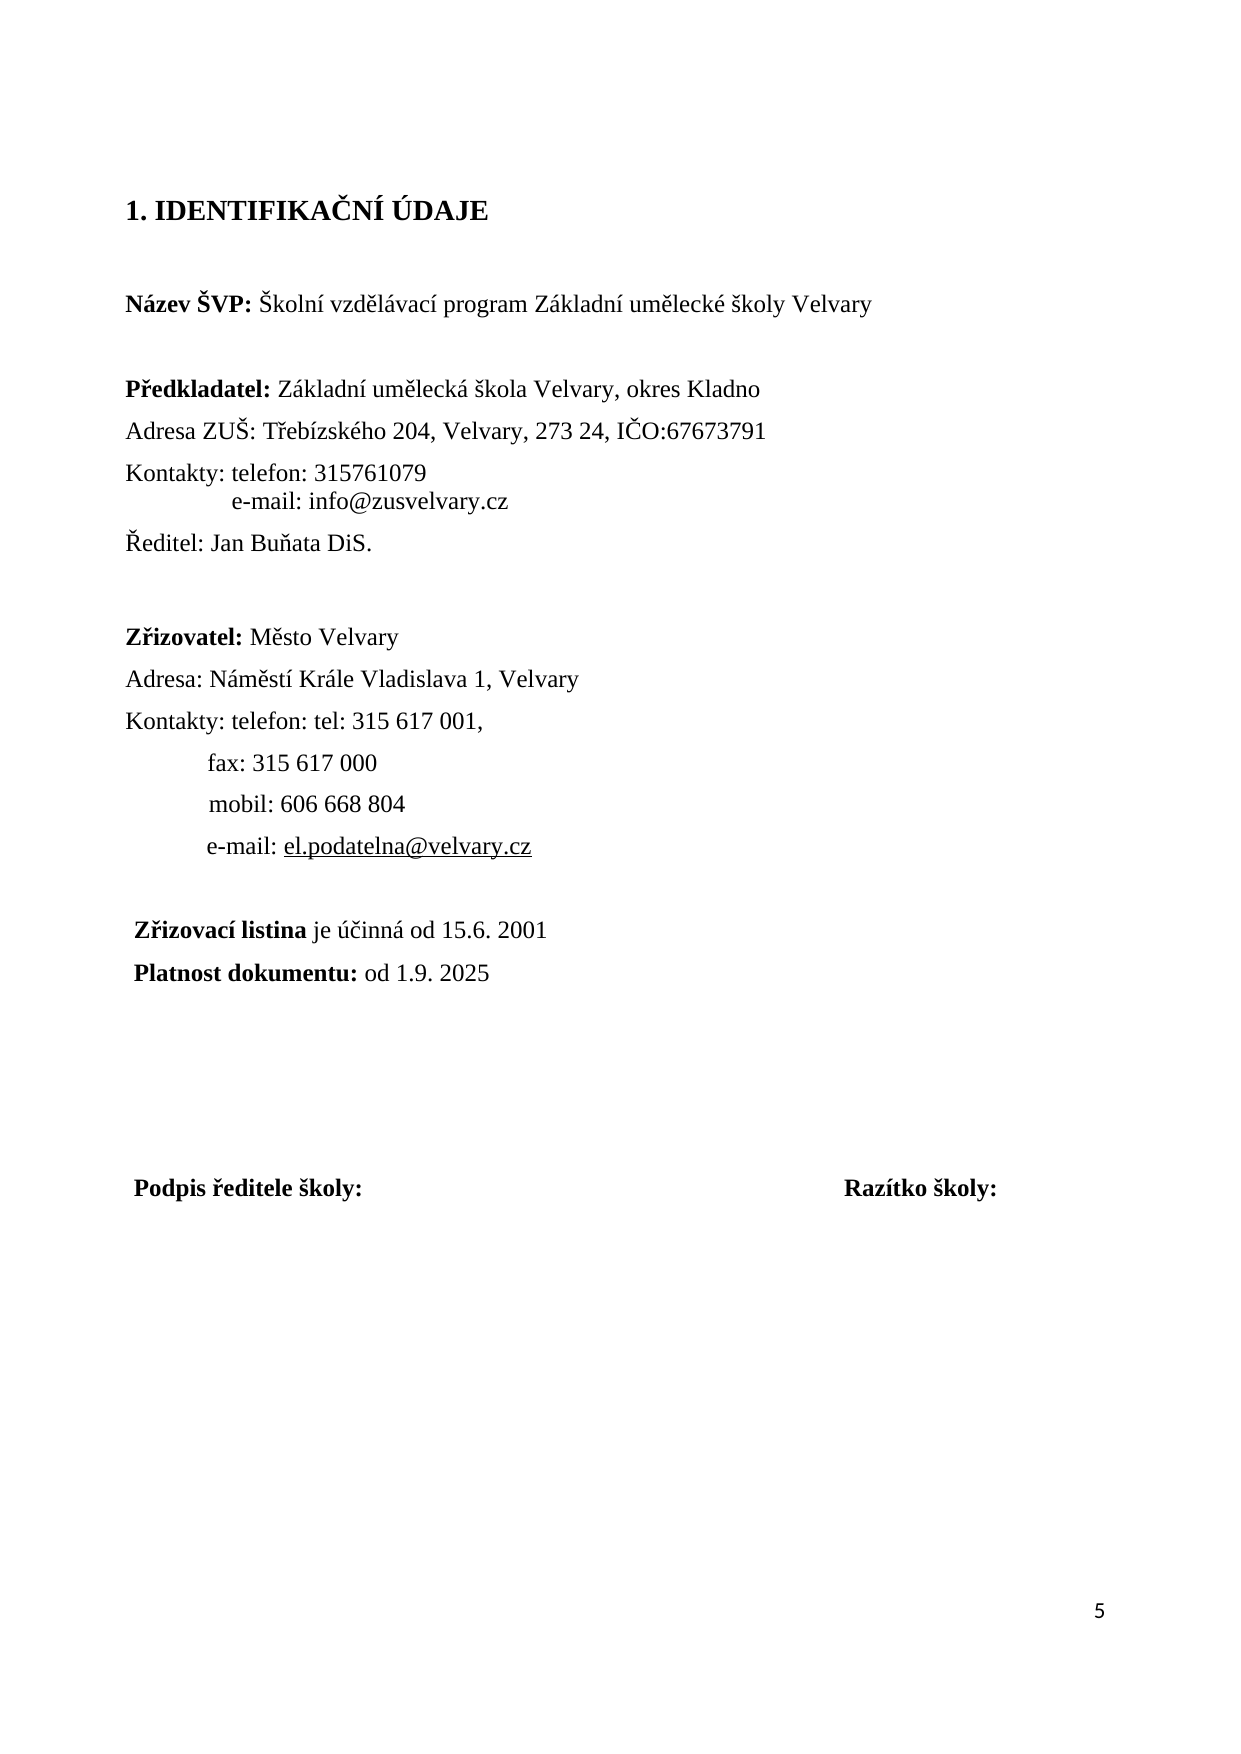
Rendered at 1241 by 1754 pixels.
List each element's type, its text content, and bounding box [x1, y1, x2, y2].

text mobil: 606 668 804 [125, 789, 1105, 818]
text e-mail: el.podatelna@velvary.cz [125, 831, 1105, 860]
text Zřizovatel: Město Velvary [125, 622, 1105, 650]
text fax: 315 617 000 [125, 748, 1105, 776]
text Předkladatel: Základní umělecká škola Velvary, okres Kladno Adresa ZUŠ: Třebízského 204, Velvary, 273 24, IČO:67673791 [125, 374, 771, 445]
text Podpis ředitele školy: Razítko školy: [134, 1173, 1105, 1202]
subtitle 1. IDENTIFIKAČNÍ ÚDAJE [125, 193, 1105, 226]
text Adresa: Náměstí Krále Vladislava 1, Velvary [125, 664, 1105, 693]
text Platnost dokumentu: od 1.9. 2025 [134, 958, 1105, 987]
text Zřizovací listina je účinná od 15.6. 2001 [134, 915, 1105, 944]
text Název ŠVP: Školní vzdělávací program Základní umělecké školy Velvary [125, 289, 1105, 318]
text Kontakty: telefon: 315761079 [125, 458, 1105, 486]
text e-mail: info@zusvelvary.cz [125, 486, 1105, 515]
text Ředitel: Jan Buňata DiS. [125, 528, 512, 556]
text Kontakty: telefon: tel: 315 617 001, [125, 706, 1105, 735]
